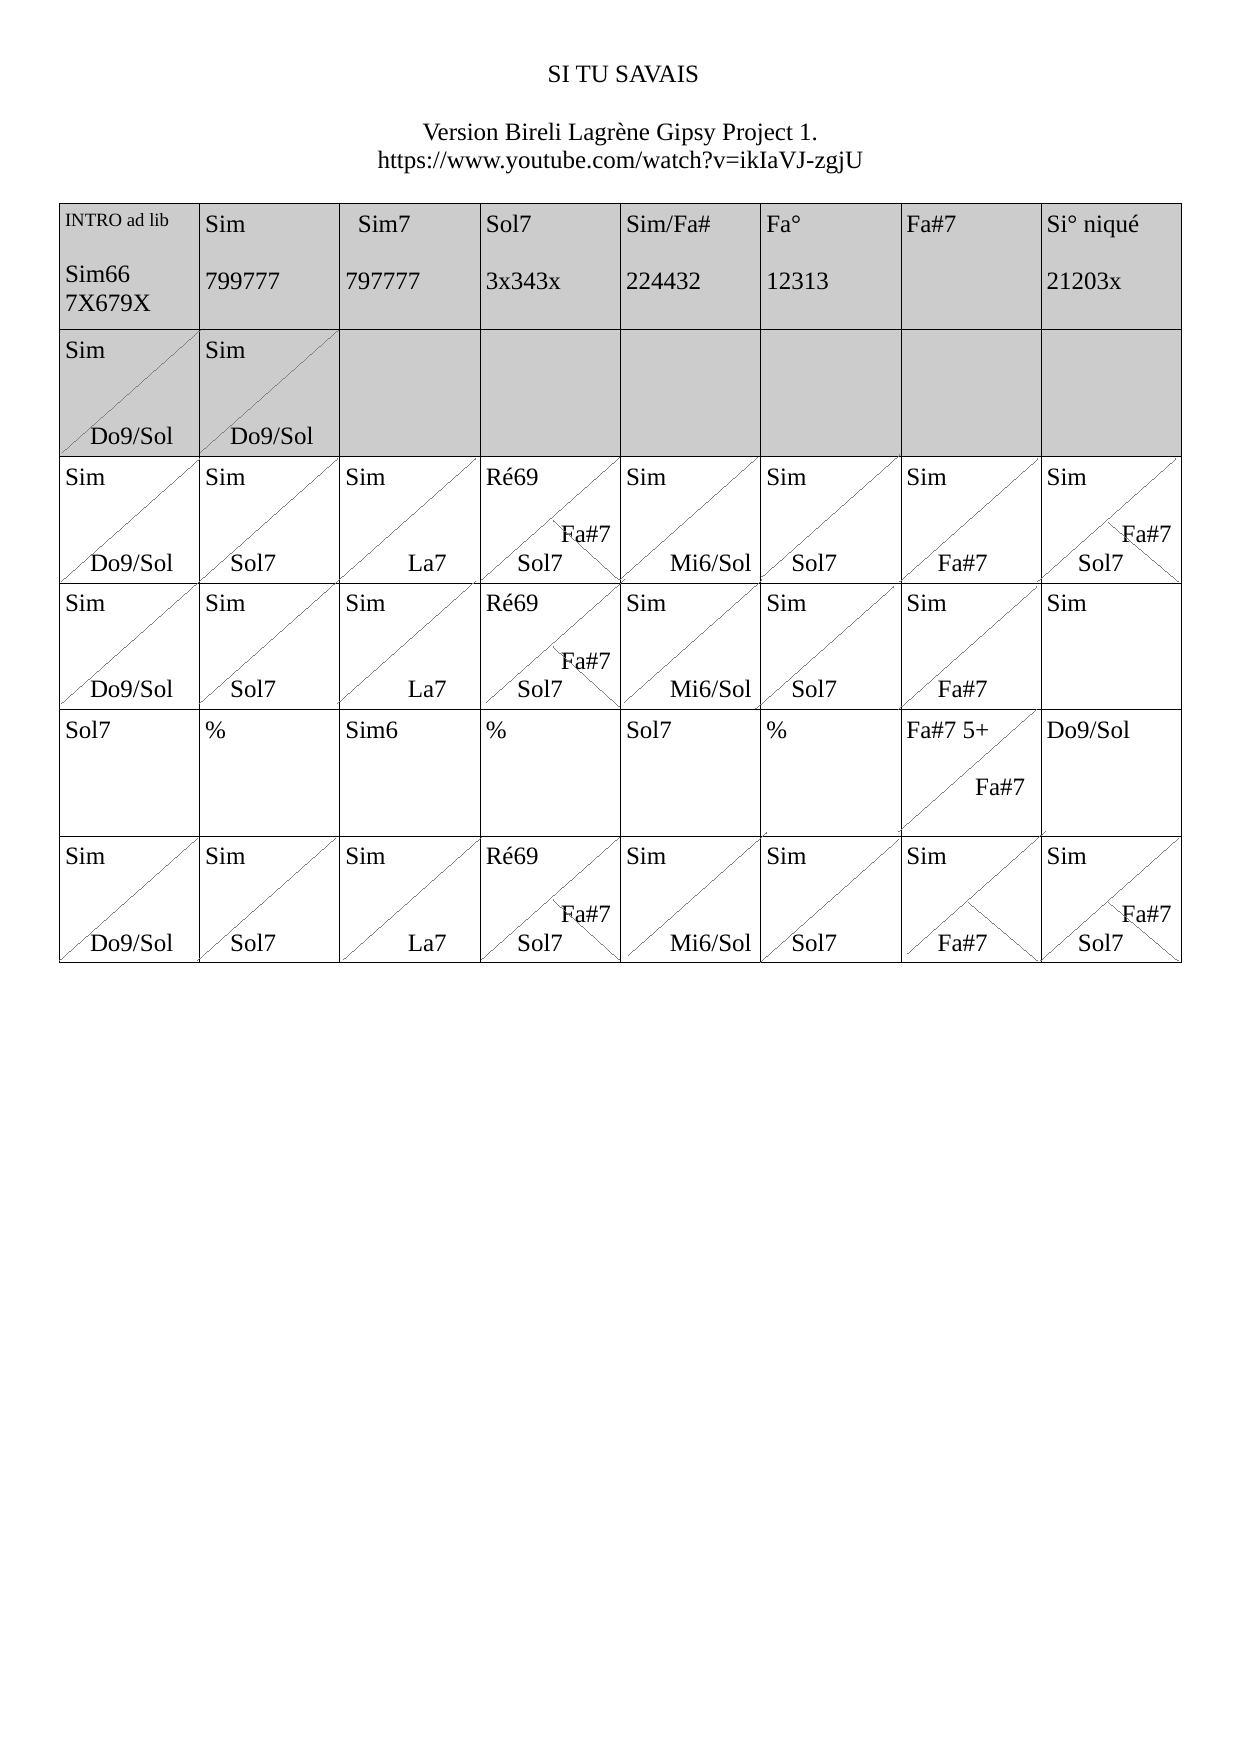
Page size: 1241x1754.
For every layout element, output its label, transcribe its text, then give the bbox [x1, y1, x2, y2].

table_cell Sim Mi6/Sol [621, 584, 760, 709]
table_header Si° niqué 21203x [1042, 204, 1181, 329]
table_header Sim 799777 [200, 204, 339, 329]
table_cell Sol7 [621, 710, 760, 836]
table_cell Sim Sol7 [200, 584, 339, 709]
table_cell [902, 330, 1041, 456]
table_cell Sim Do9/Sol [60, 837, 199, 962]
table_cell Sim La7 [340, 584, 480, 709]
table_cell Do9/Sol [1042, 710, 1181, 836]
table_cell Ré69 Fa#7 Sol7 [481, 457, 620, 582]
table_cell Sim Fa#7 [902, 457, 1041, 582]
table_cell [481, 330, 620, 456]
table_cell [761, 330, 901, 456]
table_cell Sim Sol7 [761, 837, 901, 962]
table_cell Sim [1042, 584, 1181, 709]
table_header Sol7 3x343x [481, 204, 620, 329]
table_cell Sim Fa#7 Sol7 [1042, 457, 1181, 582]
table_cell % [481, 710, 620, 836]
table_cell Sim Sol7 [200, 837, 339, 962]
table_cell [1042, 330, 1181, 456]
table_cell Sim La7 [340, 837, 480, 962]
table_cell Sim Mi6/Sol [621, 457, 760, 582]
table_cell Ré69 Fa#7 Sol7 [481, 837, 620, 962]
text SI TU SAVAIS [59, 59, 1181, 88]
table_cell % [200, 710, 339, 836]
table_header Sim/Fa# 224432 [621, 204, 760, 329]
table_cell Sim Do9/Sol [200, 330, 339, 456]
table_cell Sim Fa#7 [902, 584, 1041, 709]
table_cell Sim Sol7 [200, 457, 339, 582]
table_cell Ré69 Fa#7 Sol7 [481, 584, 620, 709]
table_cell Sim Do9/Sol [60, 584, 199, 709]
table_cell Sim La7 [340, 457, 480, 582]
table_header Fa#7 [902, 204, 1041, 329]
table_cell Sim Sol7 [761, 457, 901, 582]
table_cell Sim6 [340, 710, 480, 836]
table_cell Sim Sol7 [761, 584, 901, 709]
table_cell [621, 330, 760, 456]
table_cell Fa#7 5+ Fa#7 [902, 710, 1041, 836]
table_cell Sim Mi6/Sol [621, 837, 760, 962]
table_cell Sim Fa#7 [902, 837, 1041, 962]
table_cell Sim Fa#7 Sol7 [1042, 837, 1181, 962]
table_cell Sim Do9/Sol [60, 330, 199, 456]
text Version Bireli Lagrène Gipsy Project 1. [59, 117, 1181, 145]
text https://www.youtube.com/watch?v=ikIaVJ-zgjU [59, 145, 1181, 174]
table_cell % [761, 710, 901, 836]
table_header Sim7 797777 [340, 204, 480, 329]
table_header Fa° 12313 [761, 204, 901, 329]
table_cell [340, 330, 480, 456]
table_cell Sim Do9/Sol [60, 457, 199, 582]
table_cell Sol7 [60, 710, 199, 836]
table_header INTRO ad lib Sim66 7X679X [60, 204, 199, 329]
